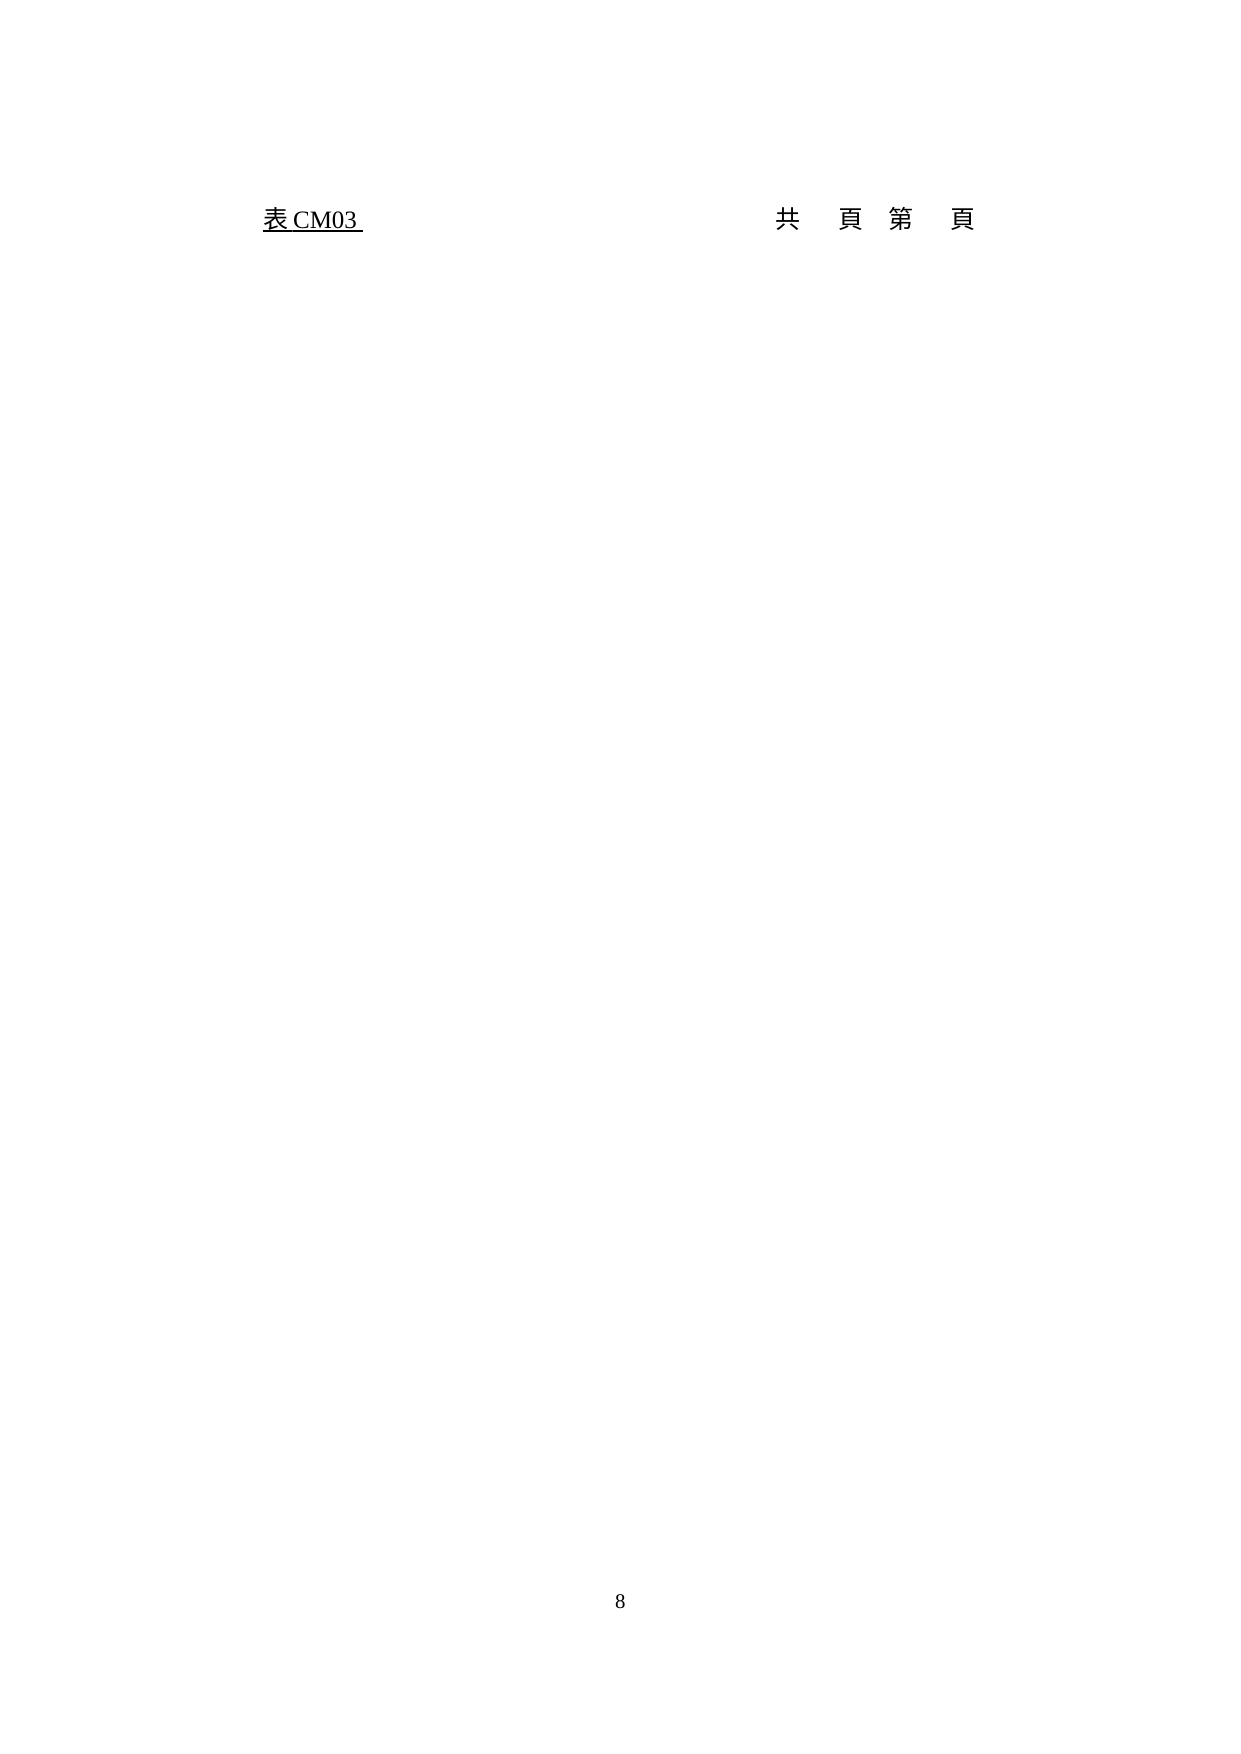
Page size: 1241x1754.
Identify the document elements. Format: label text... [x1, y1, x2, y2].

text 表CM03 共 頁 第 頁 [52, 176, 1186, 238]
